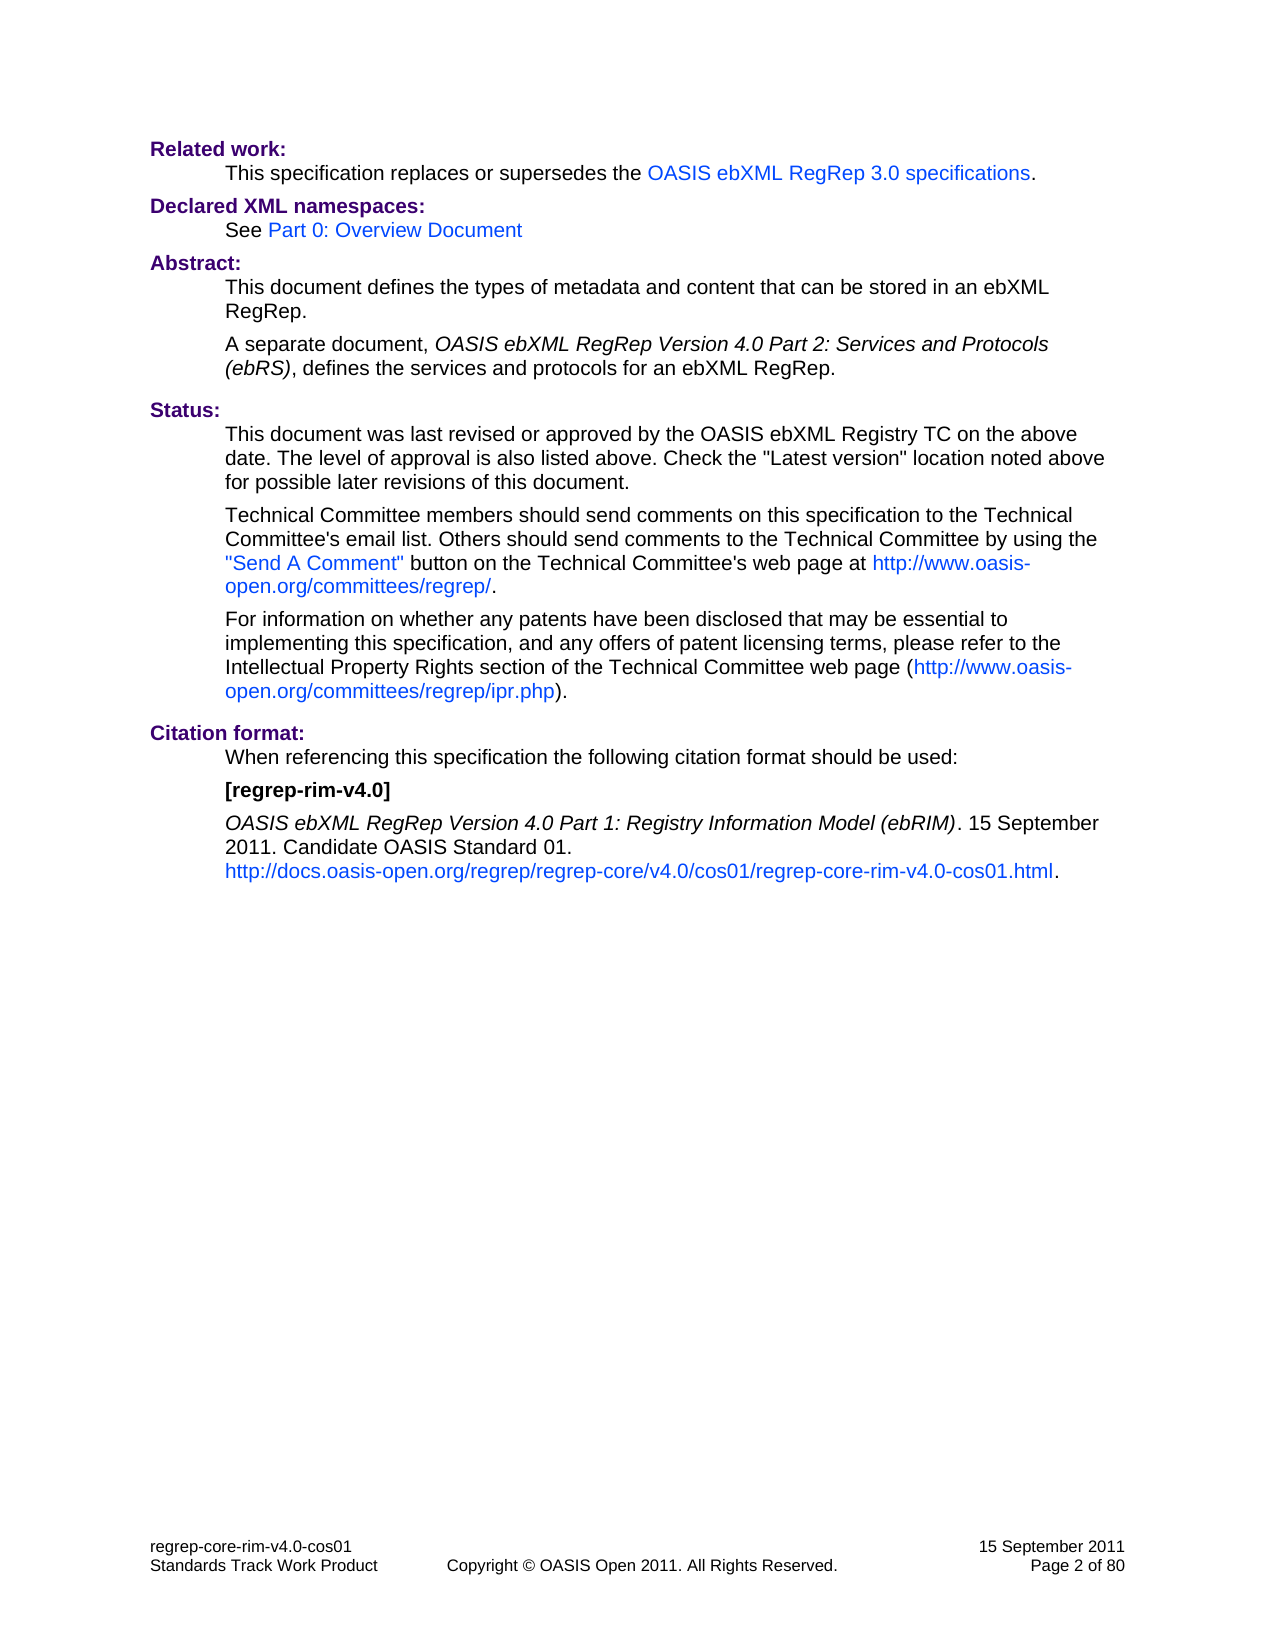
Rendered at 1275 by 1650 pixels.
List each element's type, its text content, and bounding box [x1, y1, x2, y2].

title Abstract: [150, 251, 1125, 275]
title For information on whether any patents have been disclosed that may be essential to implementing this specification, and any offers of patent licensing terms, please refer to the Intellectual Property Rights section of the Technical Committee web page (http://www.oasis-open.org/committees/regrep/ipr.php). [225, 607, 1125, 703]
title Status: [150, 398, 1125, 422]
title This document was last revised or approved by the OASIS ebXML Registry TC on the above date. The level of approval is also listed above. Check the "Latest version" location noted above for possible later revisions of this document. [225, 422, 1125, 493]
title Citation format: [150, 721, 1125, 745]
text See Part 0: Overview Document [225, 218, 1125, 242]
title OASIS ebXML RegRep Version 4.0 Part 1: Registry Information Model (ebRIM). 15 September 2011. Candidate OASIS Standard 01. http://docs.oasis-open.org/regrep/regrep-core/v4.0/cos01/regrep-core-rim-v4.0-cos01.html. [225, 811, 1125, 883]
title Related work: [150, 137, 1125, 161]
title Declared XML namespaces: [150, 194, 1125, 218]
title Technical Committee members should send comments on this specification to the Technical Committee's email list. Others should send comments to the Technical Committee by using the "Send A Comment" button on the Technical Committee's web page at http://www.oasis-open.org/committees/regrep/. [225, 502, 1125, 598]
title [regrep-rim-v4.0] [225, 778, 1125, 802]
text When referencing this specification the following citation format should be used: [225, 745, 1125, 769]
title This specification replaces or supersedes the OASIS ebXML RegRep 3.0 specifications. [225, 161, 1125, 185]
text This document defines the types of metadata and content that can be stored in an ebXML RegRep. [225, 275, 1125, 323]
text A separate document, OASIS ebXML RegRep Version 4.0 Part 2: Services and Protocols (ebRS), defines the services and protocols for an ebXML RegRep. [225, 332, 1125, 380]
